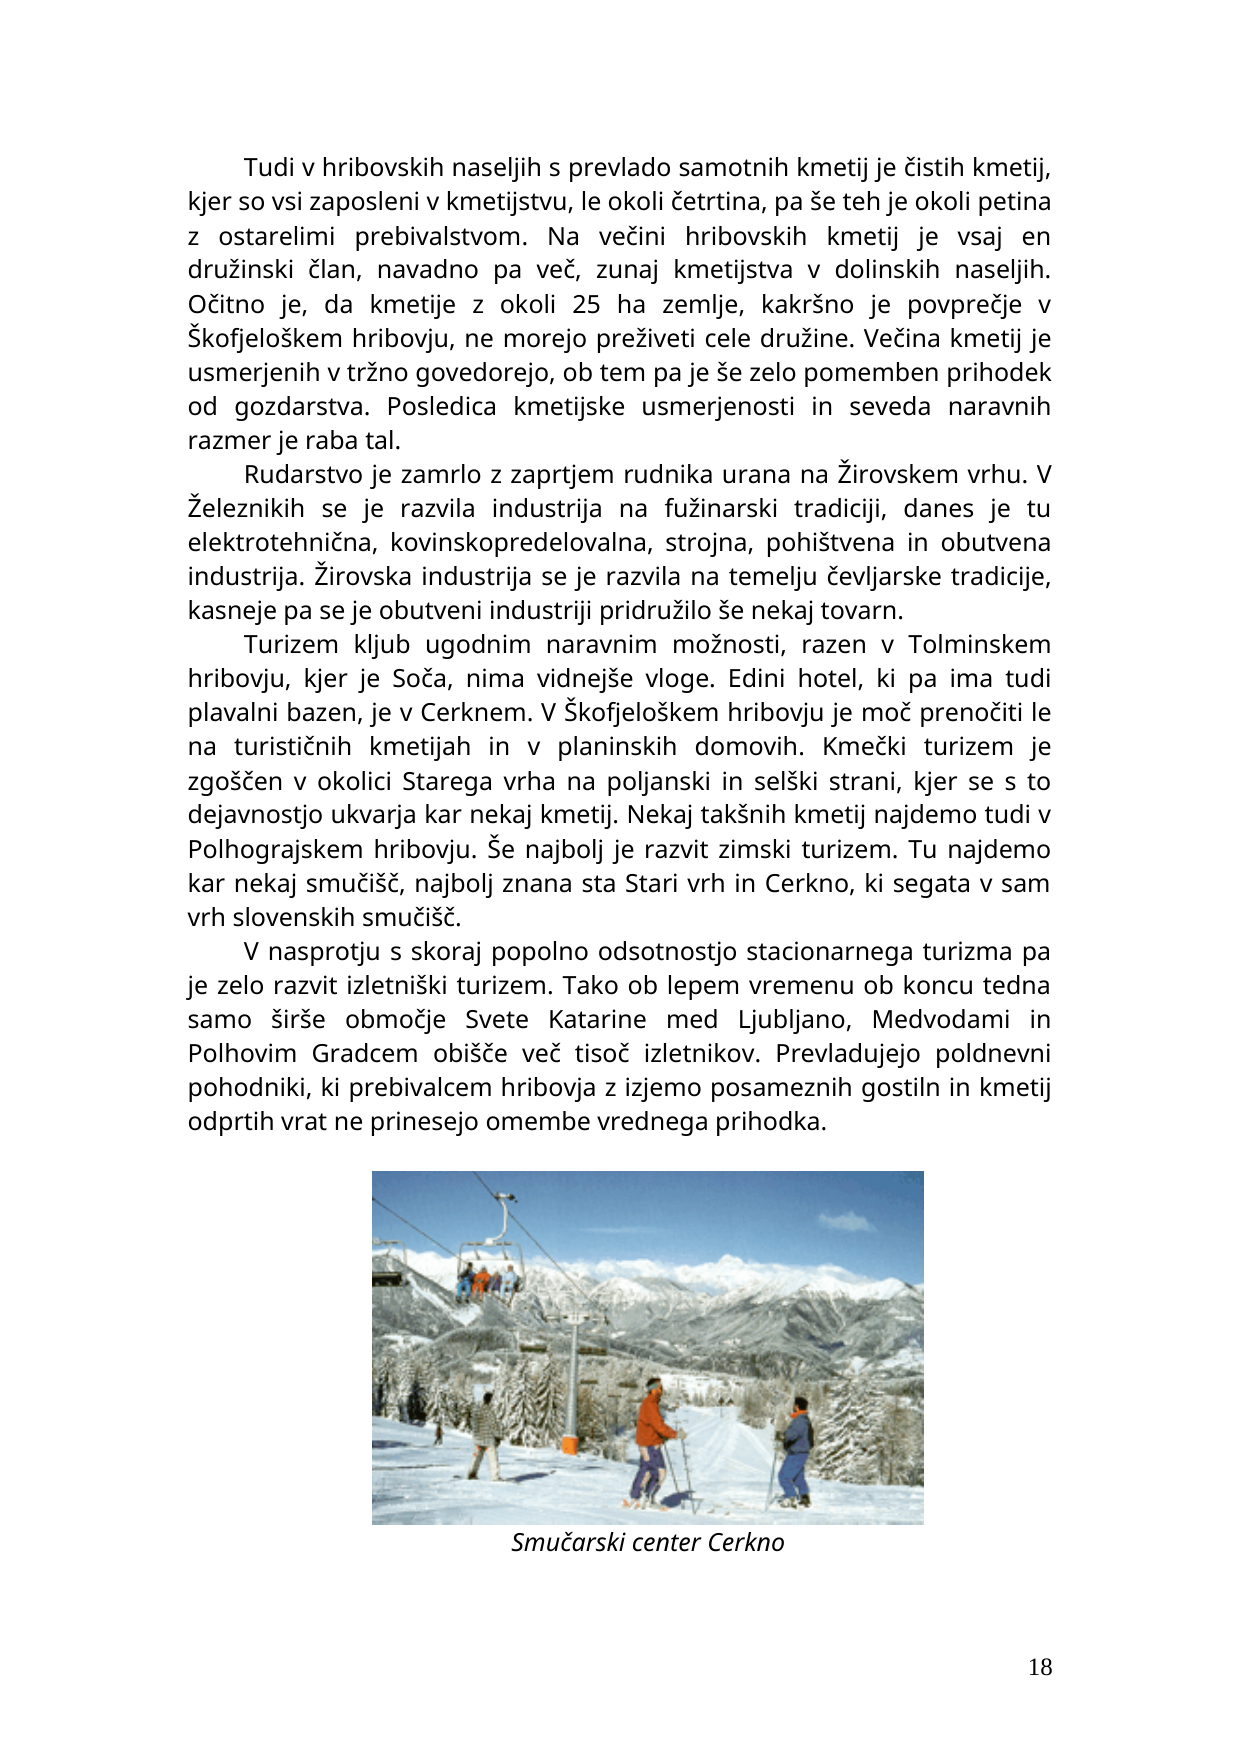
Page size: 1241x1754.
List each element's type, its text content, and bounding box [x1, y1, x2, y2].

text Rudarstvo je zamrlo z zaprtjem rudnika urana na Žirovskem vrhu. V Železnikih se je razvila industrija na fužinarski tradiciji, danes je tu elektrotehnična, kovinskopredelovalna, strojna, pohištvena in obutvena industrija. Žirovska industrija se je razvila na temelju čevljarske tradicije, kasneje pa se je obutveni industriji pridružilo še nekaj tovarn. [187, 457, 1053, 627]
text Tudi v hribovskih naseljih s prevlado samotnih kmetij je čistih kmetij, kjer so vsi zaposleni v kmetijstvu, le okoli četrtina, pa še teh je okoli petina z ostarelimi prebivalstvom. Na večini hribovskih kmetij je vsaj en družinski član, navadno pa več, zunaj kmetijstva v dolinskih naseljih. Očitno je, da kmetije z okoli 25 ha zemlje, kakršno je povprečje v Škofjeloškem hribovju, ne morejo preživeti cele družine. Večina kmetij je usmerjenih v tržno govedorejo, ob tem pa je še zelo pomemben prihodek od gozdarstva. Posledica kmetijske usmerjenosti in seveda naravnih razmer je raba tal. [187, 150, 1053, 457]
text V nasprotju s skoraj popolno odsotnostjo stacionarnega turizma pa je zelo razvit izletniški turizem. Tako ob lepem vremenu ob koncu tedna samo širše območje Svete Katarine med Ljubljano, Medvodami in Polhovim Gradcem obišče več tisoč izletnikov. Prevladujejo poldnevni pohodniki, ki prebivalcem hribovja z izjemo posameznih gostiln in kmetij odprtih vrat ne prinesejo omembe vrednega prihodka. [187, 933, 1053, 1138]
text Smučarski center Cerkno [187, 1525, 1053, 1559]
picture [372, 1171, 924, 1525]
text Turizem kljub ugodnim naravnim možnosti, razen v Tolminskem hribovju, kjer je Soča, nima vidnejše vloge. Edini hotel, ki pa ima tudi plavalni bazen, je v Cerknem. V Škofjeloškem hribovju je moč prenočiti le na turističnih kmetijah in v planinskih domovih. Kmečki turizem je zgoščen v okolici Starega vrha na poljanski in selški strani, kjer se s to dejavnostjo ukvarja kar nekaj kmetij. Nekaj takšnih kmetij najdemo tudi v Polhograjskem hribovju. Še najbolj je razvit zimski turizem. Tu najdemo kar nekaj smučišč, najbolj znana sta Stari vrh in Cerkno, ki segata v sam vrh slovenskih smučišč. [187, 627, 1053, 933]
